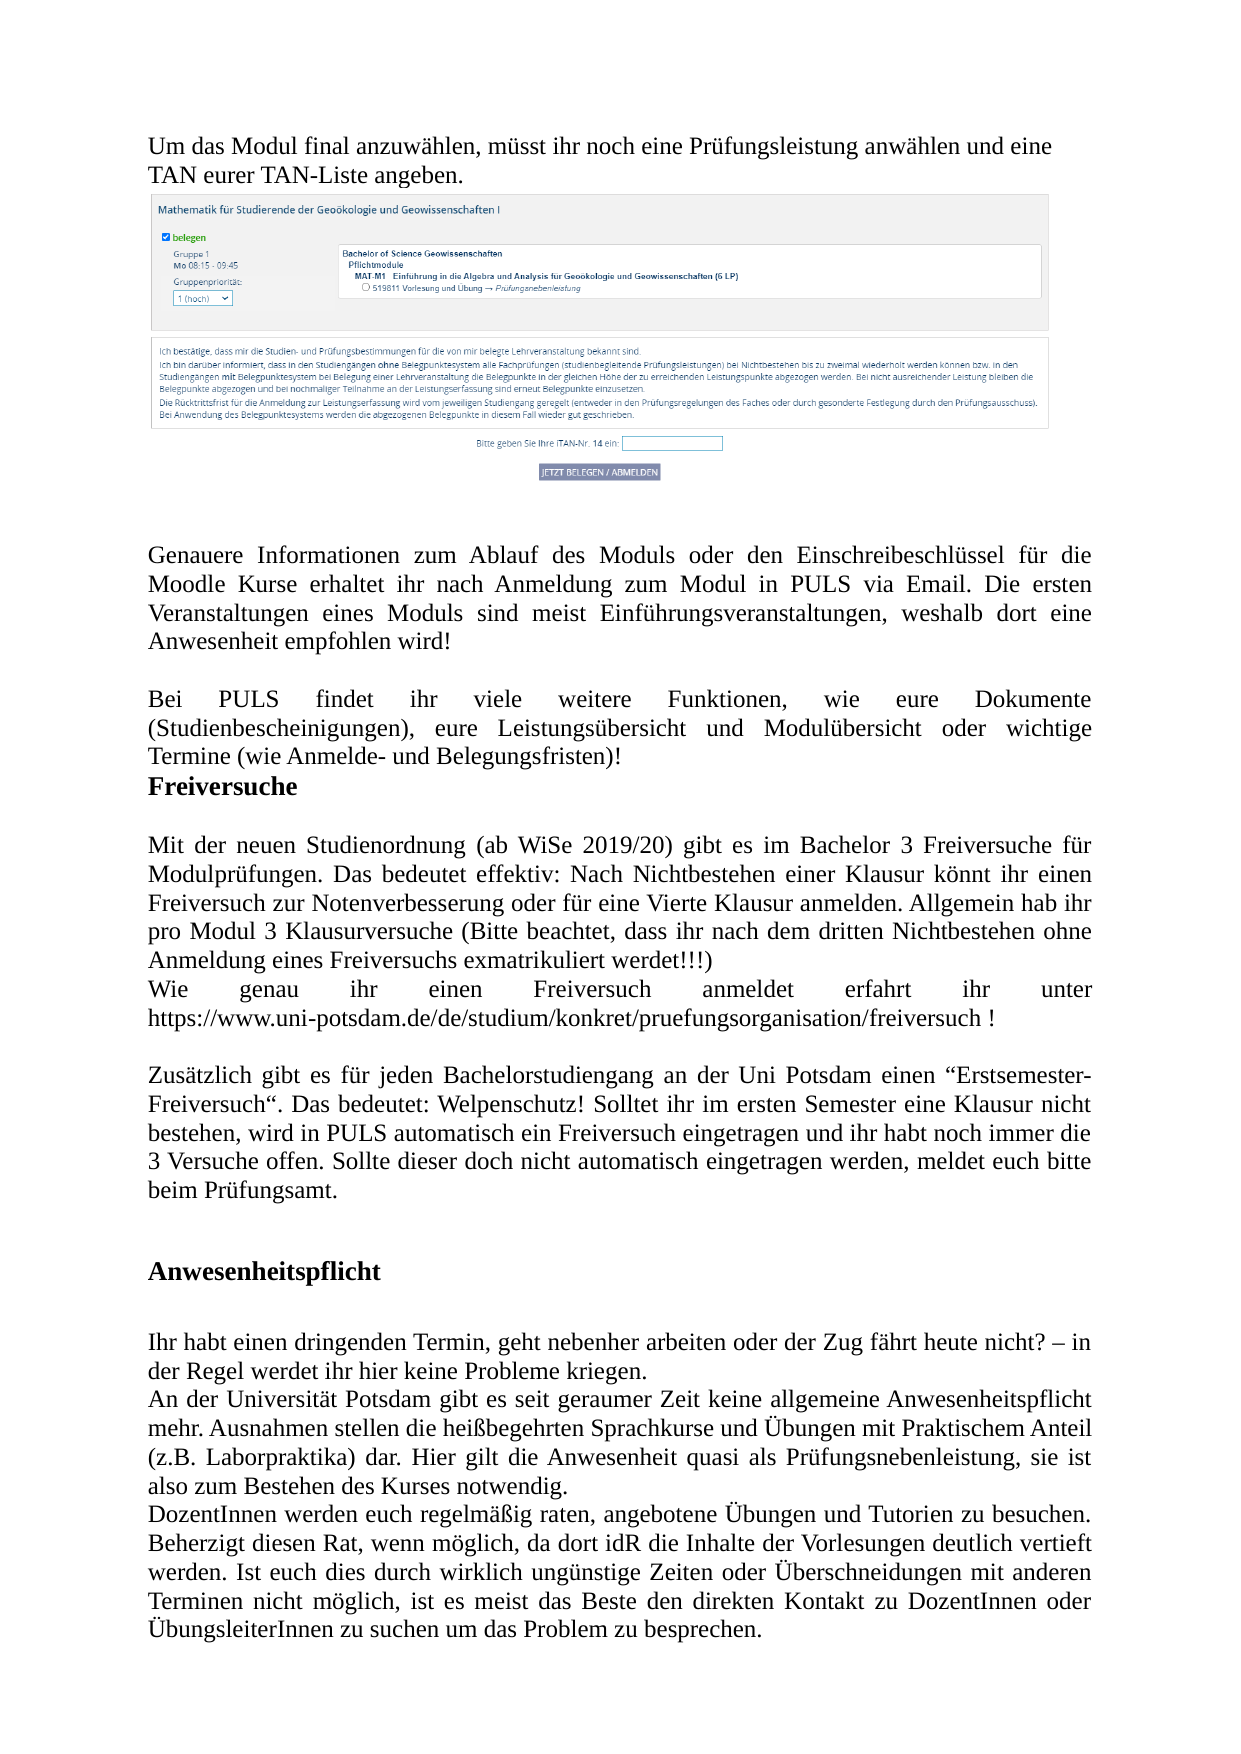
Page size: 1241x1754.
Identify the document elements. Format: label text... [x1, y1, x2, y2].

text Bei PULS findet ihr viele weitere Funktionen, wie eure Dokumente (Studienbescheinigungen), eure Leistungsübersicht und Modulübersicht oder wichtige Termine (wie Anmelde- und Belegungsfristen)! [148, 684, 1093, 770]
text Freiversuche [148, 770, 1093, 801]
text Um das Modul final anzuwählen, müsst ihr noch eine Prüfungsleistung anwählen und eine TAN eurer TAN-Liste angeben. [148, 131, 1093, 486]
text Mit der neuen Studienordnung (ab WiSe 2019/20) gibt es im Bachelor 3 Freiversuche für Modulprüfungen. Das bedeutet effektiv: Nach Nichtbestehen einer Klausur könnt ihr einen Freiversuch zur Notenverbesserung oder für eine Vierte Klausur anmelden. Allgemein hab ihr pro Modul 3 Klausurversuche (Bitte beachtet, dass ihr nach dem dritten Nichtbestehen ohne Anmeldung eines Freiversuchs exmatrikuliert werdet!!!) [148, 830, 1093, 974]
text Wie genau ihr einen Freiversuch anmeldet erfahrt ihr unter https://www.uni-potsdam.de/de/studium/konkret/pruefungsorganisation/freiversuch ! [148, 974, 1093, 1031]
text Ihr habt einen dringenden Termin, geht nebenher arbeiten oder der Zug fährt heute nicht? – in der Regel werdet ihr hier keine Probleme kriegen. [148, 1327, 1093, 1384]
text Genauere Informationen zum Ablauf des Moduls oder den Einschreibeschlüssel für die Moodle Kurse erhaltet ihr nach Anmeldung zum Modul in PULS via Email. Die ersten Veranstaltungen eines Moduls sind meist Einführungsveranstaltungen, weshalb dort eine Anwesenheit empfohlen wird! [148, 540, 1093, 655]
text DozentInnen werden euch regelmäßig raten, angebotene Übungen und Tutorien zu besuchen. Beherzigt diesen Rat, wenn möglich, da dort idR die Inhalte der Vorlesungen deutlich vertieft werden. Ist euch dies durch wirklich ungünstige Zeiten oder Überschneidungen mit anderen Terminen nicht möglich, ist es meist das Beste den direkten Kontakt zu DozentInnen oder ÜbungsleiterInnen zu suchen um das Problem zu besprechen. [148, 1499, 1093, 1643]
text Zusätzlich gibt es für jeden Bachelorstudiengang an der Uni Potsdam einen “Erstsemester-Freiversuch“. Das bedeutet: Welpenschutz! Solltet ihr im ersten Semester eine Klausur nicht bestehen, wird in PULS automatisch ein Freiversuch eingetragen und ihr habt noch immer die 3 Versuche offen. Sollte dieser doch nicht automatisch eingetragen werden, meldet euch bitte beim Prüfungsamt. [148, 1060, 1093, 1204]
text An der Universität Potsdam gibt es seit geraumer Zeit keine allgemeine Anwesenheitspflicht mehr. Ausnahmen stellen die heißbegehrten Sprachkurse und Übungen mit Praktischem Anteil (z.B. Laborpraktika) dar. Hier gilt die Anwesenheit quasi als Prüfungsnebenleistung, sie ist also zum Bestehen des Kurses notwendig. [148, 1384, 1093, 1499]
text Anwesenheitspflicht [148, 1255, 1093, 1286]
